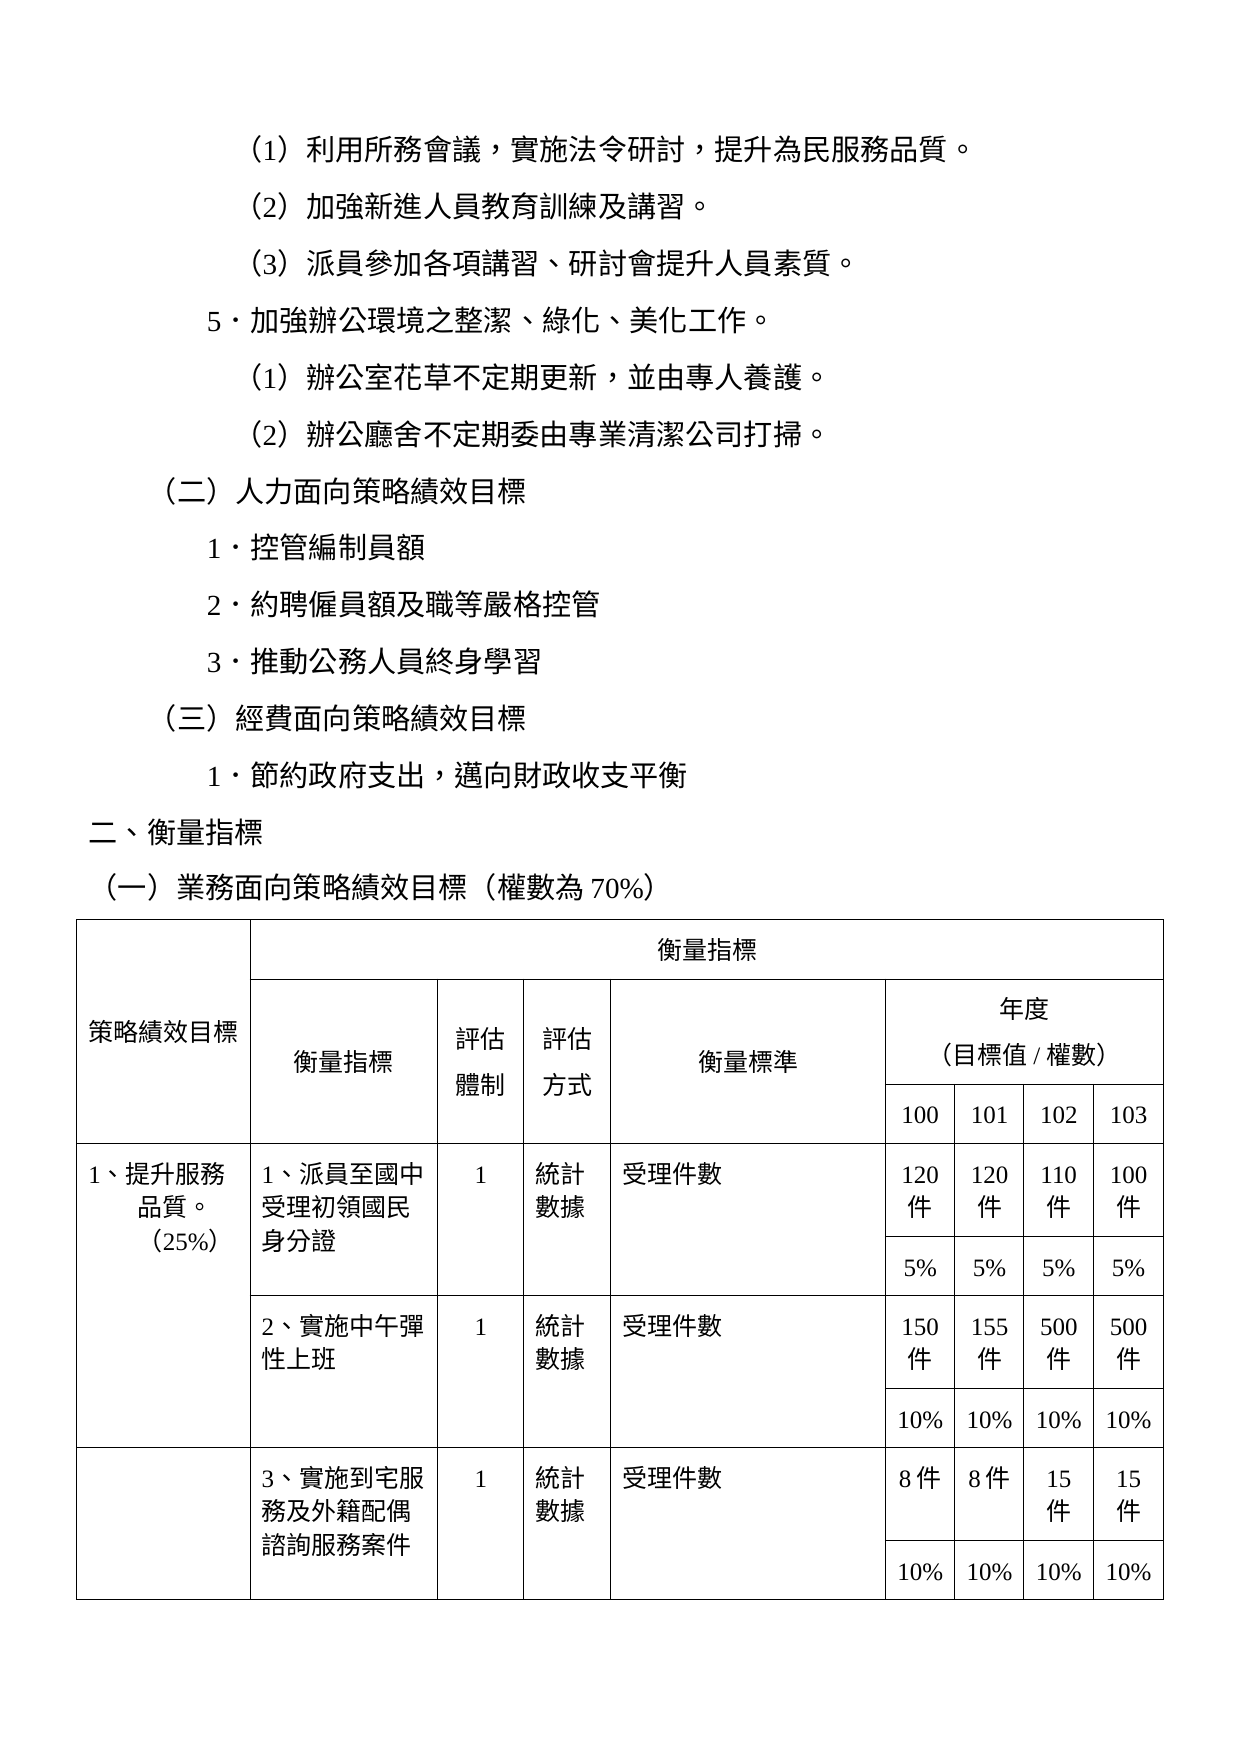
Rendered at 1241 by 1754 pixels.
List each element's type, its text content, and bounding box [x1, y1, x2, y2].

list 約聘僱員額及職等嚴格控管 [207, 582, 1152, 624]
text （一）業務面向策略績效目標（權數為70%） [88, 864, 1152, 907]
table_cell 120件 [886, 1144, 954, 1236]
list 辦公室花草不定期更新，並由專人養護。 [233, 354, 1152, 397]
table_cell 10% [955, 1389, 1023, 1447]
list 加強新進人員教育訓練及講習。 [233, 184, 1152, 226]
table_cell 5% [886, 1237, 954, 1295]
table_cell 5% [1094, 1237, 1163, 1295]
table_cell 110件 [1024, 1144, 1093, 1236]
table_cell 15件 [1094, 1448, 1163, 1540]
table_cell 統計數據 [524, 1144, 610, 1295]
list 節約政府支出，邁向財政收支平衡 [207, 753, 1152, 795]
table_cell [77, 1448, 250, 1599]
list 利用所務會議，實施法令研討，提升為民服務品質。 [233, 127, 1152, 169]
list 加強辦公環境之整潔、綠化、美化工作。 [207, 298, 1152, 340]
table_cell 受理件數 [611, 1448, 885, 1599]
table_cell 1 [438, 1296, 523, 1447]
text （三）經費面向策略績效目標 [148, 696, 1152, 738]
table_cell 5% [955, 1237, 1023, 1295]
list 派員參加各項講習、研討會提升人員素質。 [233, 241, 1152, 283]
table_cell 10% [955, 1541, 1023, 1599]
table_cell 1、派員至國中受理初領國民身分證 [251, 1144, 437, 1295]
table_cell 10% [886, 1541, 954, 1599]
text 二、衡量指標 [88, 809, 1152, 852]
list 辦公廳舍不定期委由專業清潔公司打掃。 [233, 411, 1152, 454]
table_cell 5% [1024, 1237, 1093, 1295]
table_cell 10% [1024, 1389, 1093, 1447]
table_cell 評估 方式 [524, 980, 610, 1143]
table_cell 500件 [1094, 1296, 1163, 1388]
table_cell 評估 體制 [438, 980, 523, 1143]
table_cell 155件 [955, 1296, 1023, 1388]
table_cell 500件 [1024, 1296, 1093, 1388]
table_cell 10% [1094, 1389, 1163, 1447]
table_cell 提升服務品質。（25%） [77, 1144, 250, 1447]
table_cell 衡量標準 [611, 980, 885, 1143]
table_cell 2、實施中午彈性上班 [251, 1296, 437, 1447]
table_cell 3、實施到宅服務及外籍配偶諮詢服務案件 [251, 1448, 437, 1599]
table_cell 衡量指標 [251, 980, 437, 1143]
table_cell 15件 [1024, 1448, 1093, 1540]
table_cell 10% [1094, 1541, 1163, 1599]
table_cell 統計數據 [524, 1296, 610, 1447]
table_cell 100 [886, 1085, 954, 1143]
table_cell 受理件數 [611, 1296, 885, 1447]
table_cell 100件 [1094, 1144, 1163, 1236]
table_cell 1 [438, 1448, 523, 1599]
table_cell 8件 [955, 1448, 1023, 1540]
text （二）人力面向策略績效目標 [148, 468, 1152, 511]
table_cell 150件 [886, 1296, 954, 1388]
table_header 策略績效目標 [77, 920, 250, 1143]
table_cell 103 [1094, 1085, 1163, 1143]
list 推動公務人員終身學習 [207, 639, 1152, 681]
table_cell 統計數據 [524, 1448, 610, 1599]
table_cell 101 [955, 1085, 1023, 1143]
table_header 衡量指標 [251, 920, 1163, 978]
table_cell 8件 [886, 1448, 954, 1540]
table_cell 年度 （目標值 / 權數） [886, 980, 1163, 1084]
table_cell 受理件數 [611, 1144, 885, 1295]
table_cell 120件 [955, 1144, 1023, 1236]
table_cell 102 [1024, 1085, 1093, 1143]
table_cell 1 [438, 1144, 523, 1295]
list 控管編制員額 [207, 525, 1152, 567]
table_cell 10% [886, 1389, 954, 1447]
table_cell 10% [1024, 1541, 1093, 1599]
